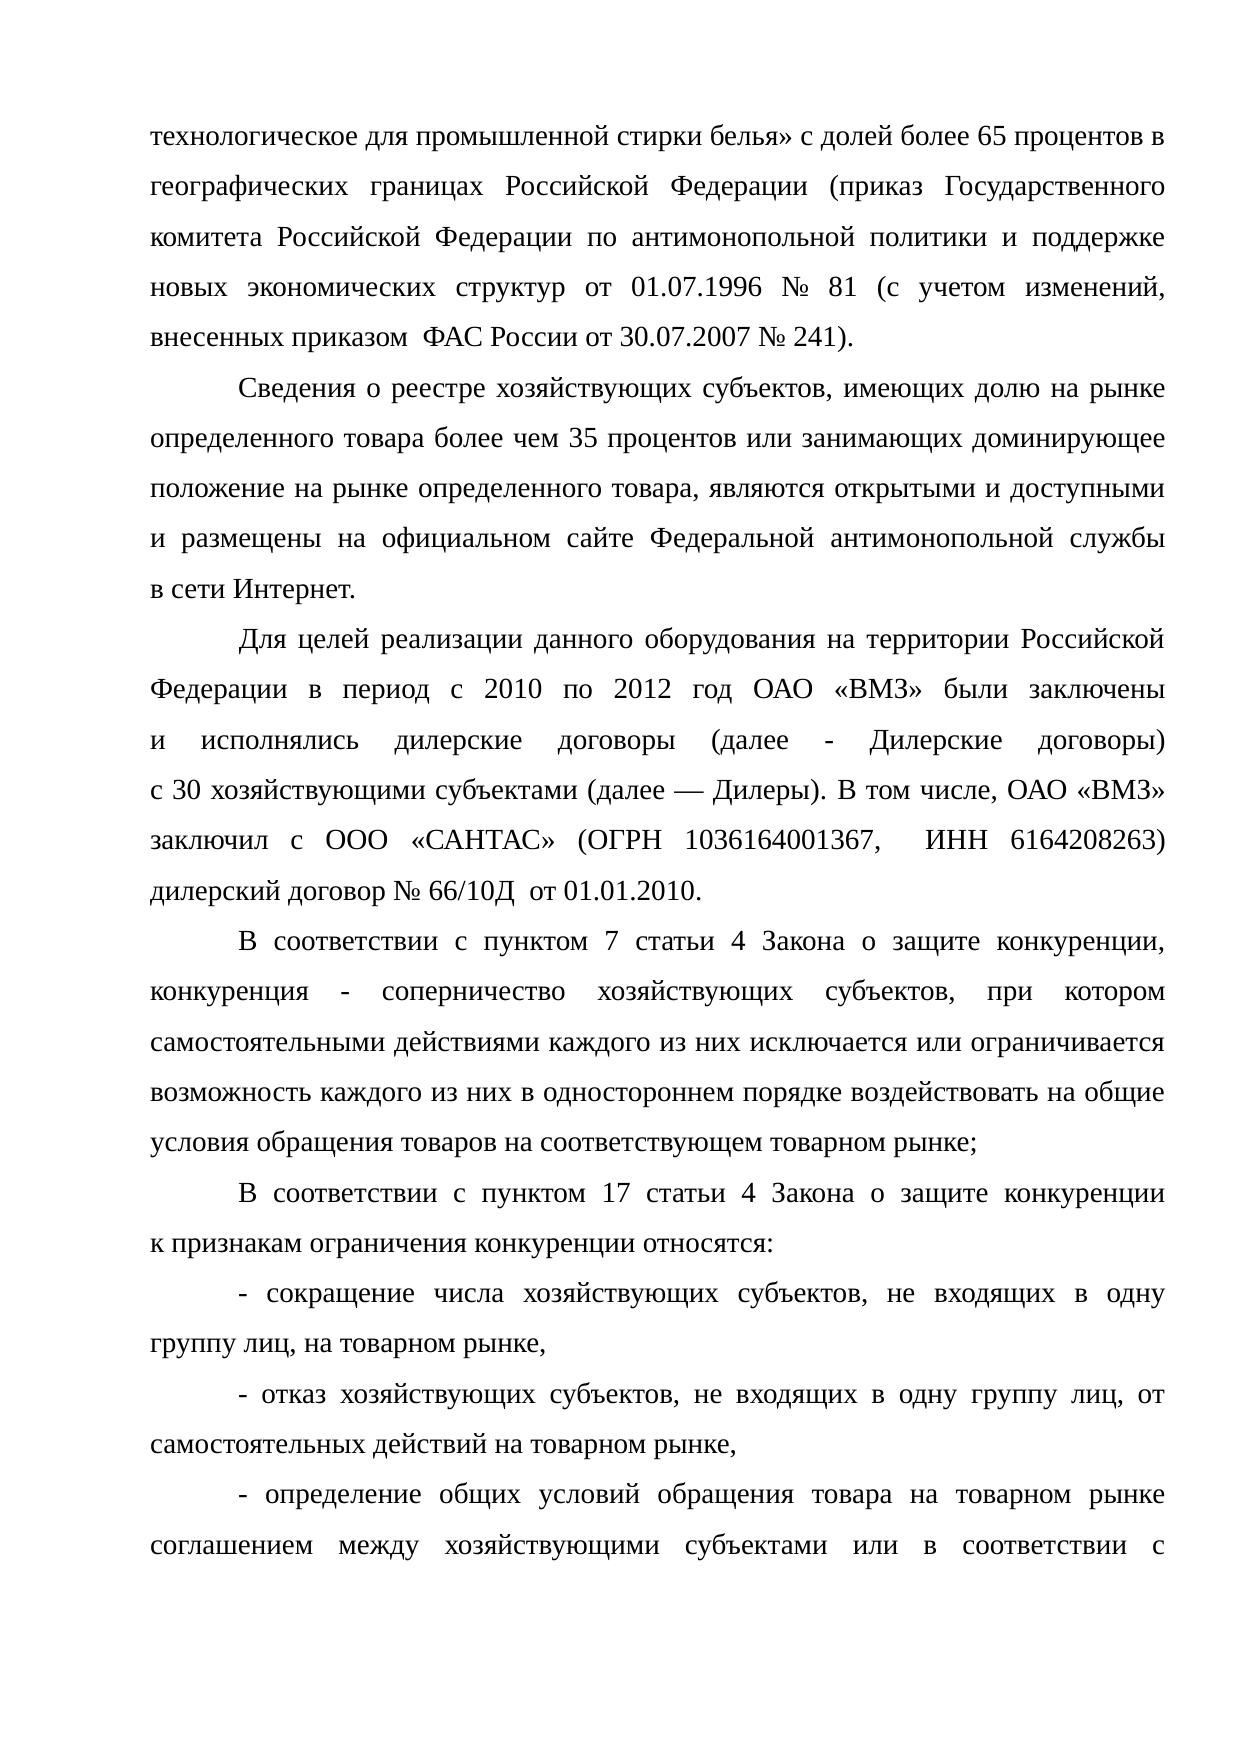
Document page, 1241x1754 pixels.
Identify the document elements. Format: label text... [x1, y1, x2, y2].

text Для целей реализации данного оборудования на территории Российской Федерации в период с 2010 по 2012 год ОАО «ВМЗ» были заключены и исполнялись дилерские договоры (далее - Дилерские договоры) с 30 хозяйствующими субъектами (далее — Дилеры). В том числе, ОАО «ВМЗ» заключил с ООО «САНТАС» (ОГРН 1036164001367, ИНН 6164208263) дилерский договор № 66/10Д от 01.01.2010. [150, 621, 1166, 906]
list Сведения о реестре хозяйствующих субъектов, имеющих долю на рынке определенного товара более чем 35 процентов или занимающих доминирующее положение на рынке определенного товара, являются открытыми и доступными и размещены на официальном сайте Федеральной антимонопольной службы в сети Интернет. [150, 370, 1166, 604]
text - сокращение числа хозяйствующих субъектов, не входящих в одну группу лиц, на товарном рынке, [150, 1275, 1166, 1359]
text - отказ хозяйствующих субъектов, не входящих в одну группу лиц, от самостоятельных действий на товарном рынке, [150, 1376, 1166, 1460]
text В соответствии с пунктом 17 статьи 4 Закона о защите конкуренции к признакам ограничения конкуренции относятся: [150, 1175, 1166, 1258]
text В соответствии с пунктом 7 статьи 4 Закона о защите конкуренции, конкуренция - соперничество хозяйствующих субъектов, при котором самостоятельными действиями каждого из них исключается или ограничивается возможность каждого из них в одностороннем порядке воздействовать на общие условия обращения товаров на соответствующем товарном рынке; [150, 923, 1166, 1158]
text технологическое для промышленной стирки белья» с долей более 65 процентов в географических границах Российской Федерации (приказ Государственного комитета Российской Федерации по антимонопольной политики и поддержке новых экономических структур от 01.07.1996 № 81 (с учетом изменений, внесенных приказом ФАС России от 30.07.2007 № 241). [150, 118, 1166, 353]
text - определение общих условий обращения товара на товарном рынке соглашением между хозяйствующими субъектами или в соответствии с [150, 1477, 1166, 1560]
